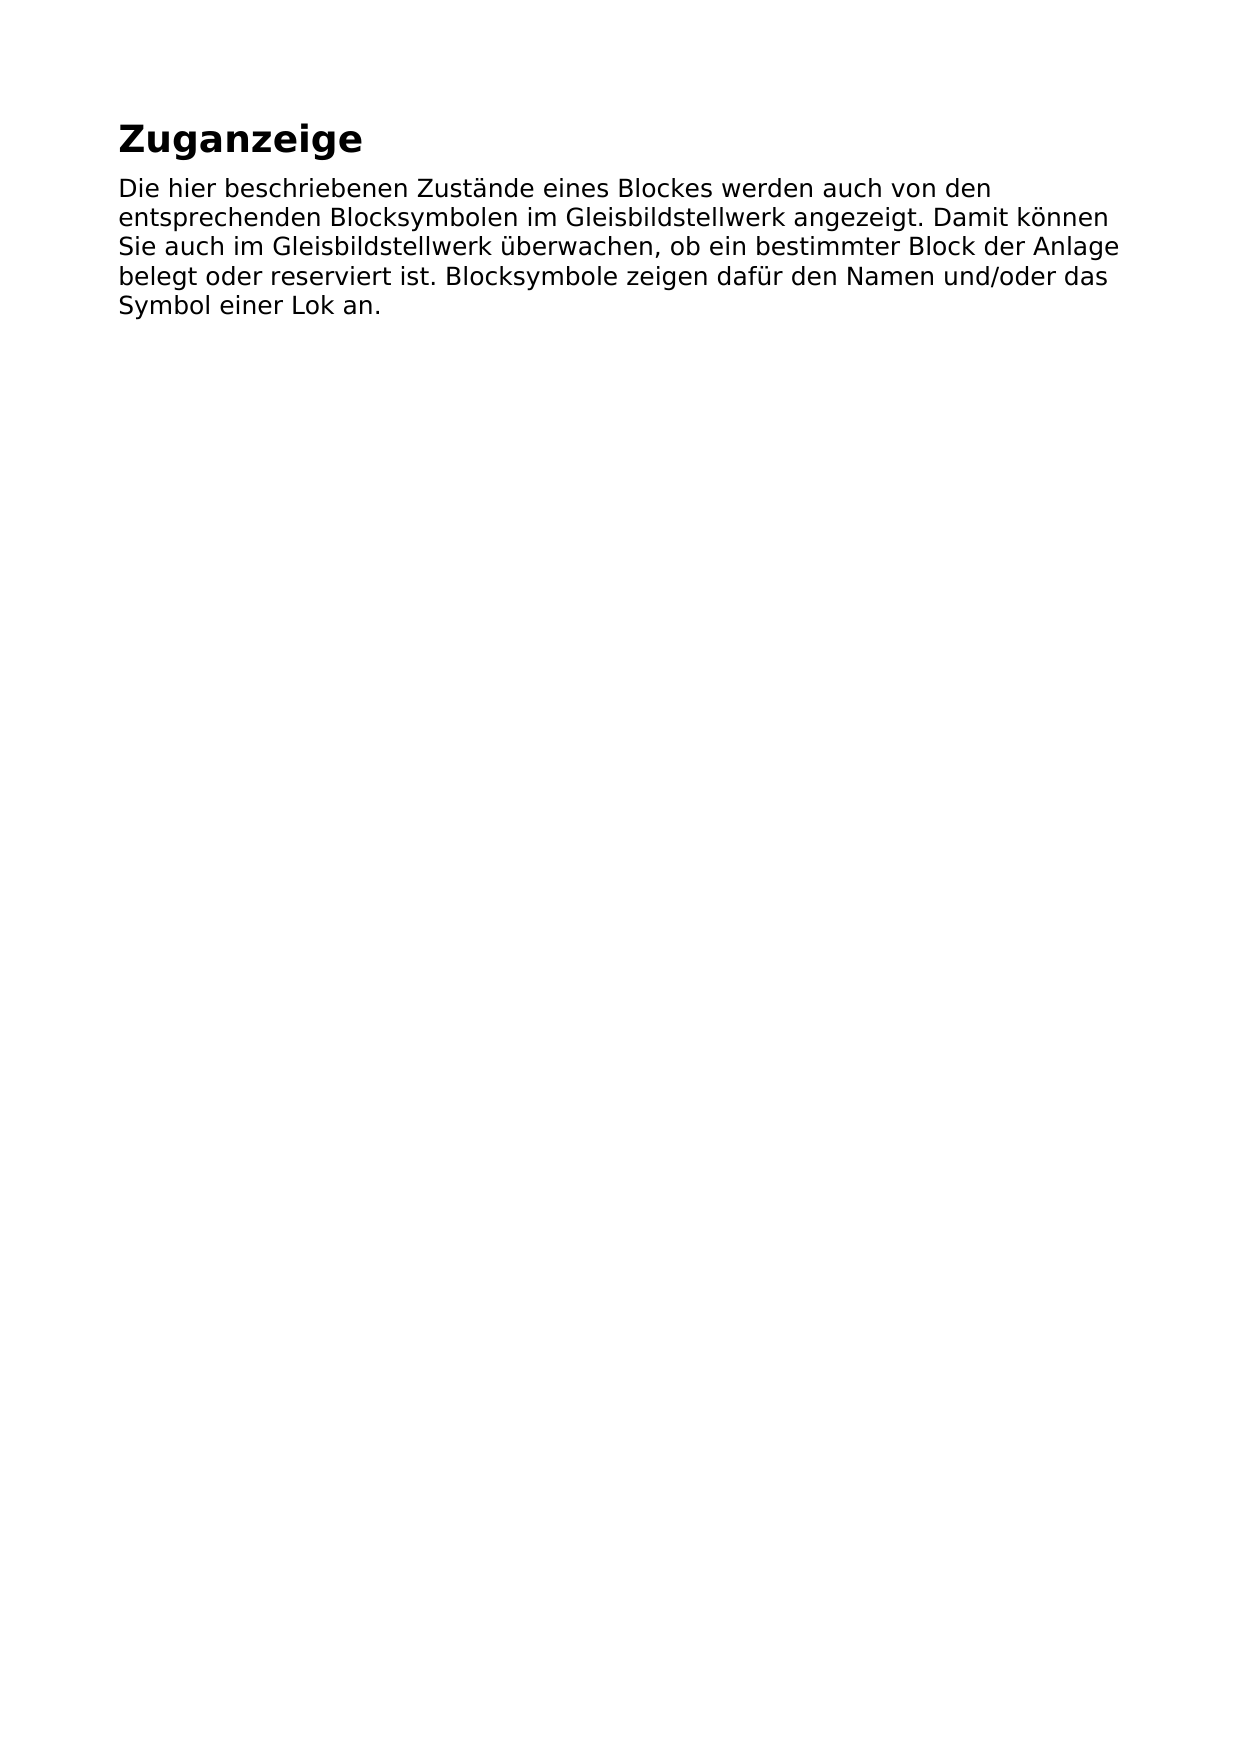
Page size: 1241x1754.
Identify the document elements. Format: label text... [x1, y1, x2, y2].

subtitle Zuganzeige [118, 118, 1122, 162]
text Die hier beschriebenen Zustände eines Blockes werden auch von den entsprechenden Blocksymbolen im Gleisbildstellwerk angezeigt. Damit können Sie auch im Gleisbildstellwerk überwachen, ob ein bestimmter Block der Anlage belegt oder reserviert ist. Blocksymbole zeigen dafür den Namen und/oder das Symbol einer Lok an. [118, 174, 1122, 320]
